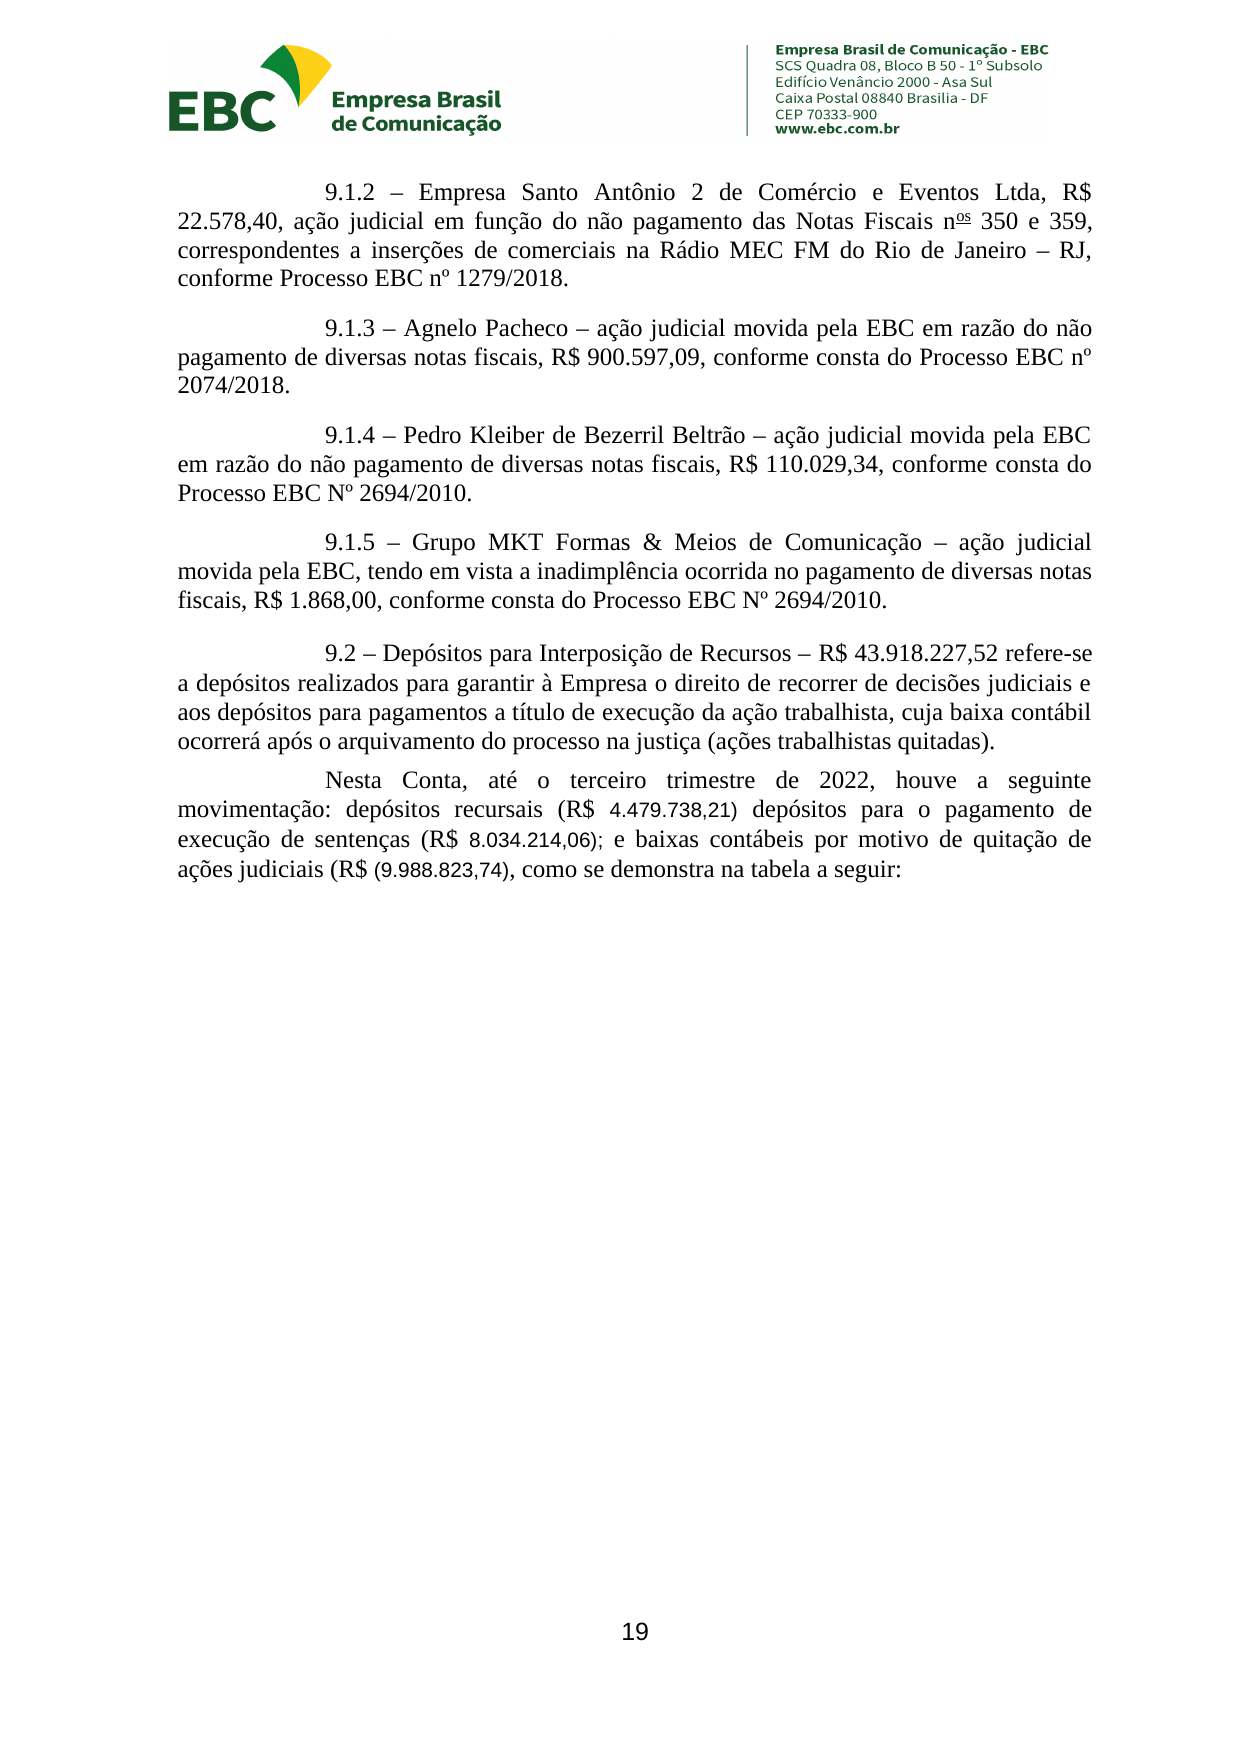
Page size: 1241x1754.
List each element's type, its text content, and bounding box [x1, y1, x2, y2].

text 9.1.4 – Pedro Kleiber de Bezerril Beltrão – ação judicial movida pela EBC em razão do não pagamento de diversas notas fiscais, R$ 110.029,34, conforme consta do Processo EBC Nº 2694/2010. [177, 420, 1093, 506]
text Nesta Conta, até o terceiro trimestre de 2022, houve a seguinte movimentação: depósitos recursais (R$ 4.479.738,21) depósitos para o pagamento de execução de sentenças (R$ 8.034.214,06); e baixas contábeis por motivo de quitação de ações judiciais (R$ (9.988.823,74), como se demonstra na tabela a seguir: [177, 765, 1093, 882]
text 9.1.3 – Agnelo Pacheco – ação judicial movida pela EBC em razão do não pagamento de diversas notas fiscais, R$ 900.597,09, conforme consta do Processo EBC nº 2074/2018. [177, 313, 1093, 399]
text 9.2 – Depósitos para Interposição de Recursos – R$ 43.918.227,52 refere-se a depósitos realizados para garantir à Empresa o direito de recorrer de decisões judiciais e aos depósitos para pagamentos a título de execução da ação trabalhista, cuja baixa contábil ocorrerá após o arquivamento do processo na justiça (ações trabalhistas quitadas). [177, 634, 1093, 754]
text 9.1.2 – Empresa Santo Antônio 2 de Comércio e Eventos Ltda, R$ 22.578,40, ação judicial em função do não pagamento das Notas Fiscais nos 350 e 359, correspondentes a inserções de comerciais na Rádio MEC FM do Rio de Janeiro – RJ, conforme Processo EBC nº 1279/2018. [177, 177, 1093, 292]
text 9.1.5 – Grupo MKT Formas & Meios de Comunicação – ação judicial movida pela EBC, tendo em vista a inadimplência ocorrida no pagamento de diversas notas fiscais, R$ 1.868,00, conforme consta do Processo EBC Nº 2694/2010. [177, 527, 1093, 613]
